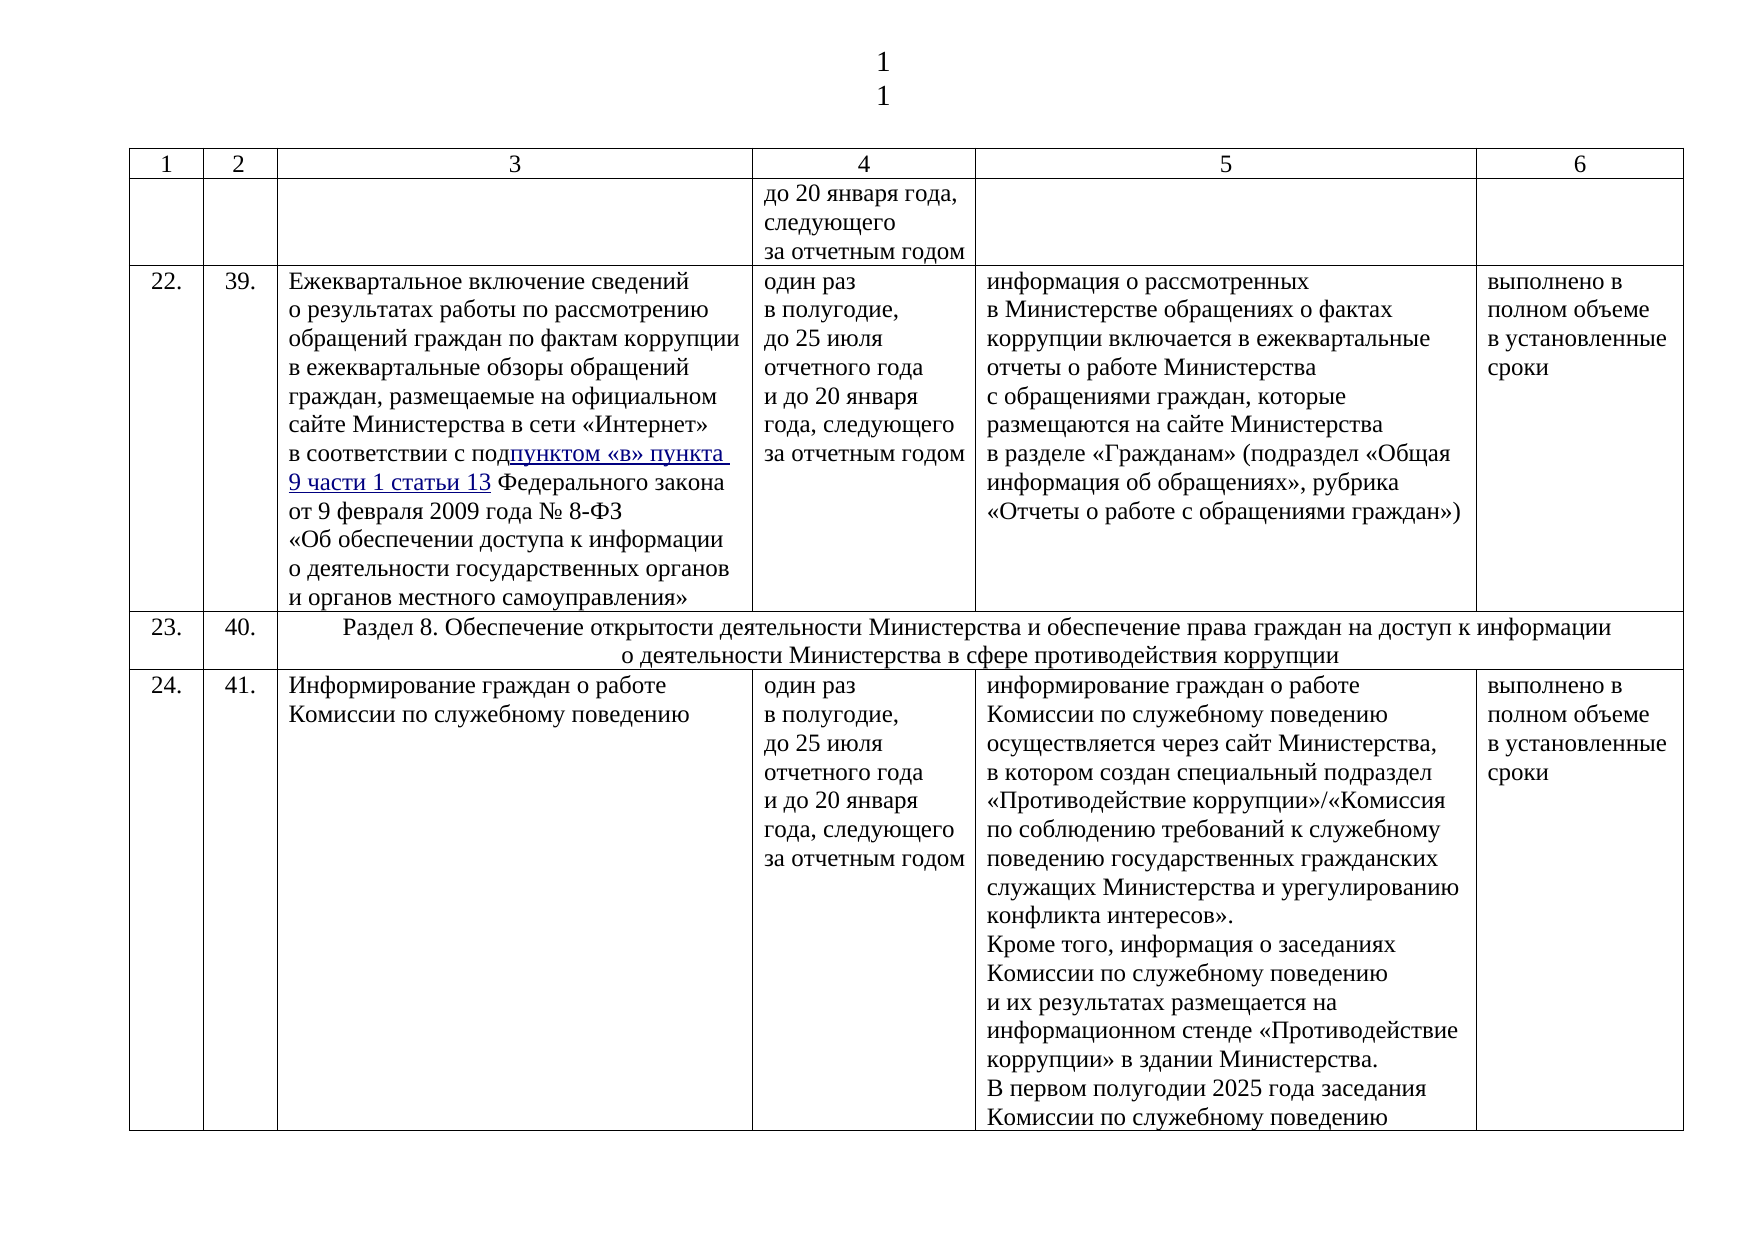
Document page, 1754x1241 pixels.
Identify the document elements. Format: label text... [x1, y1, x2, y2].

table_header 5 [976, 149, 1476, 177]
table_cell 24. [130, 670, 203, 1130]
table_cell [204, 179, 277, 265]
table_cell [130, 179, 203, 265]
table_cell один раз в полугодие, до 25 июля отчетного года и до 20 января года, следующего за отчетным годом [753, 670, 975, 1130]
table_cell [1477, 179, 1683, 265]
table_cell [278, 179, 752, 265]
table_cell 39. [204, 266, 277, 611]
table_cell 23. [130, 612, 203, 669]
table_cell информация о рассмотренных в Министерстве обращениях о фактах коррупции включается в ежеквартальные отчеты о работе Министерства с обращениями граждан, которые размещаются на сайте Министерства в разделе «Гражданам» (подраздел «Общая информация об обращениях», рубрика «Отчеты о работе с обращениями граждан») [976, 266, 1476, 611]
table_cell Ежеквартальное включение сведений о результатах работы по рассмотрению обращений граждан по фактам коррупции в ежеквартальные обзоры обращений граждан, размещаемые на официальном сайте Министерства в сети «Интернет» в соответствии с подпунктом «в» пункта 9 части 1 статьи 13 Федерального закона от 9 февраля 2009 года № 8‑ФЗ «Об обеспечении доступа к информации о деятельности государственных органов и органов местного самоуправления» [278, 266, 752, 611]
table_cell [976, 179, 1476, 265]
table_cell до 20 января года, следующего за отчетным годом [753, 179, 975, 265]
table_cell один раз в полугодие, до 25 июля отчетного года и до 20 января года, следующего за отчетным годом [753, 266, 975, 611]
table_cell 22. [130, 266, 203, 611]
table_cell информирование граждан о работе Комиссии по служебному поведению осуществляется через сайт Министерства, в котором создан специальный подраздел «Противодействие коррупции»/«Комиссия по соблюдению требований к служебному поведению государственных гражданских служащих Министерства и урегулированию конфликта интересов». Кроме того, информация о заседаниях Комиссии по служебному поведению и их результатах размещается на информационном стенде «Противодействие коррупции» в здании Министерства. В первом полугодии 2025 года заседания Комиссии по служебному поведению [976, 670, 1476, 1130]
table_header 2 [204, 149, 277, 177]
table_header 6 [1477, 149, 1683, 177]
table_cell выполнено в полном объеме в установленные сроки [1477, 670, 1683, 1130]
table_header 4 [753, 149, 975, 177]
table_cell Раздел 8. Обеспечение открытости деятельности Министерства и обеспечение права граждан на доступ к информации о деятельности Министерства в сфере противодействия коррупции [278, 612, 1683, 669]
table_cell 41. [204, 670, 277, 1130]
table_cell 40. [204, 612, 277, 669]
table_header 1 [130, 149, 203, 177]
table_cell выполнено в полном объеме в установленные сроки [1477, 266, 1683, 611]
table_cell Информирование граждан о работе Комиссии по служебному поведению [278, 670, 752, 1130]
table_header 3 [278, 149, 752, 177]
